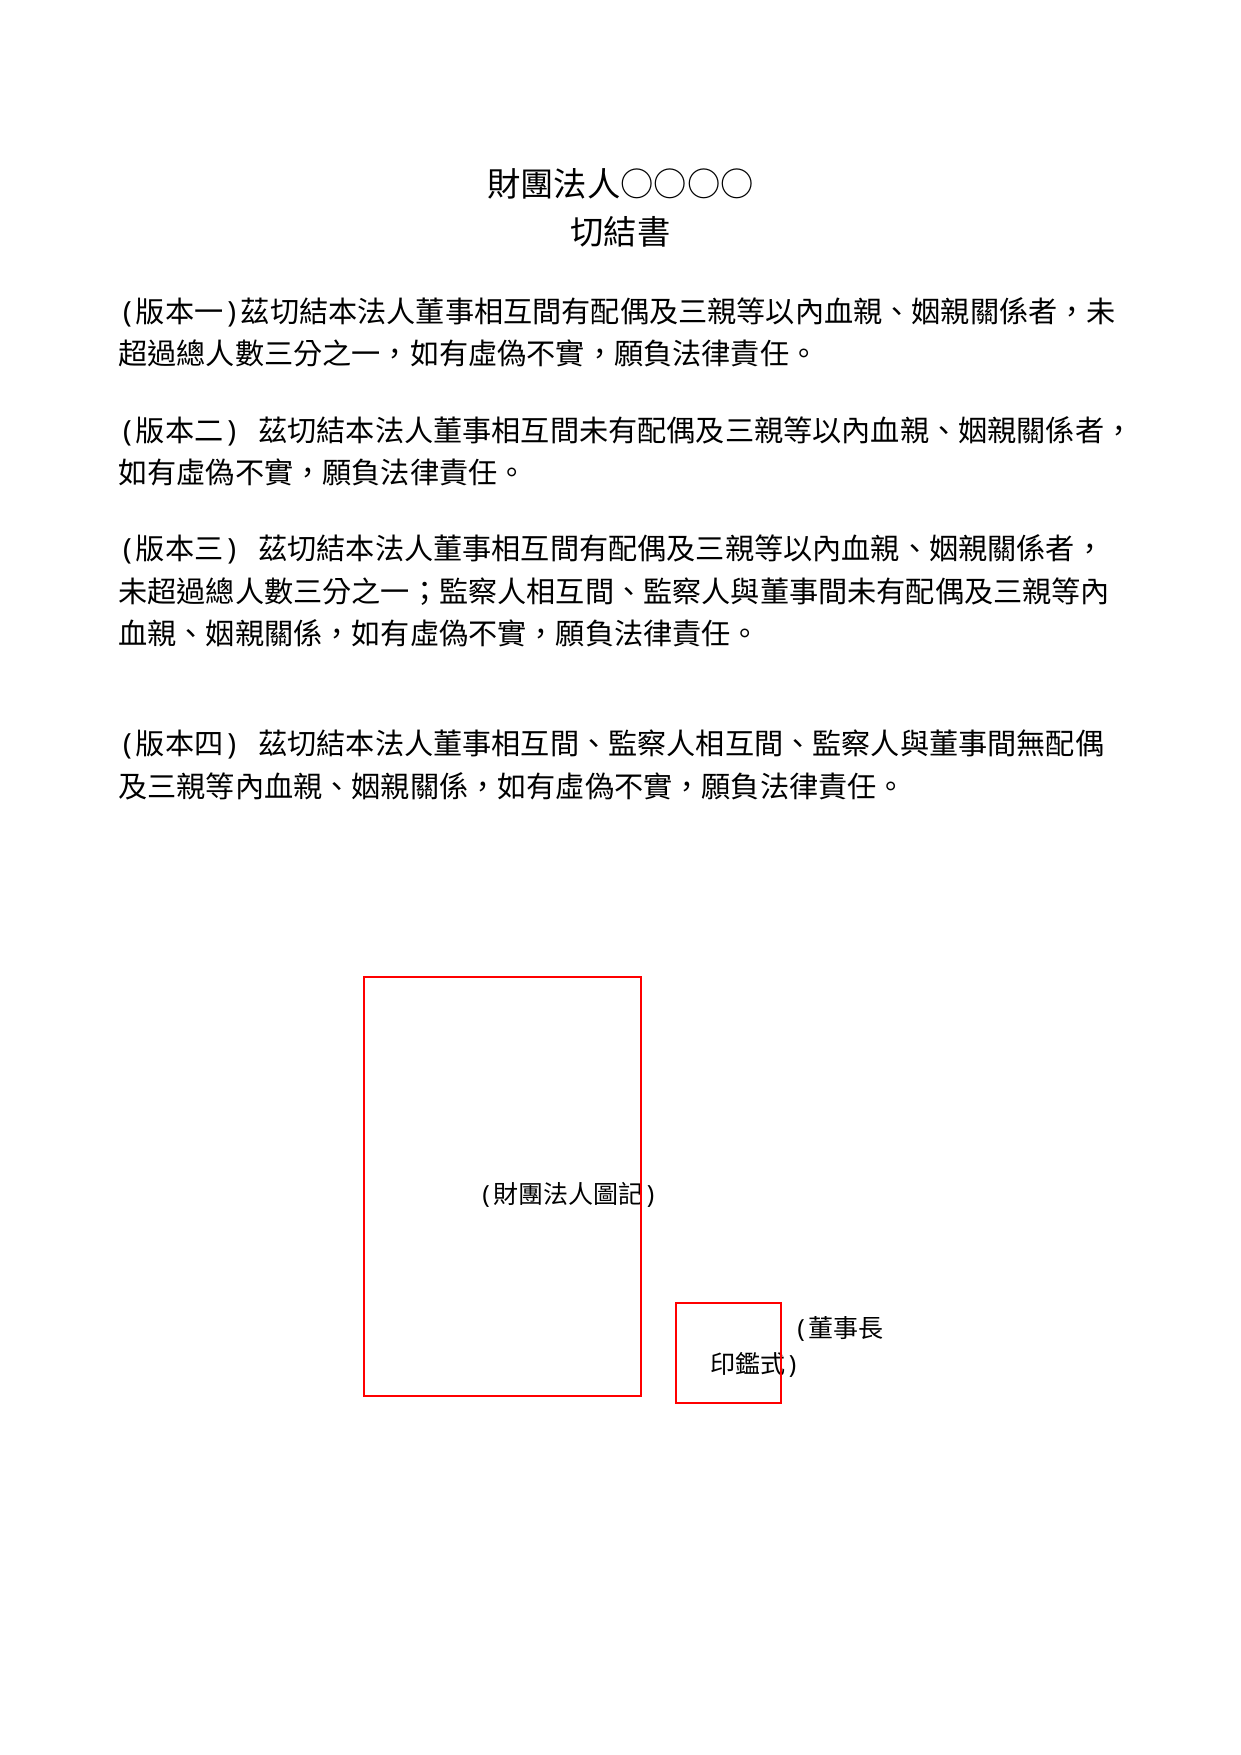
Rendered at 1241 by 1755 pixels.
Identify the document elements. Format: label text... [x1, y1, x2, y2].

text (財團法人圖記) [118, 1175, 363, 1211]
text [118, 1308, 363, 1344]
text (版本二) 茲切結本法人董事相互間未有配偶及三親等以內血親、姻親關係者，如有虛偽不實，願負法律責任。 [118, 407, 1122, 492]
text (版本一)茲切結本法人董事相互間有配偶及三親等以內血親、姻親關係者，未超過總人數三分之一，如有虛偽不實，願負法律責任。 [118, 288, 1122, 373]
text 印鑑式) [642, 1344, 675, 1381]
text 印鑑式) [118, 1344, 363, 1381]
text [677, 1308, 780, 1344]
text 印鑑式) [677, 1344, 780, 1381]
text [365, 1308, 640, 1344]
text (版本三) 茲切結本法人董事相互間有配偶及三親等以內血親、姻親關係者，未超過總人數三分之一；監察人相互間、監察人與董事間未有配偶及三親等內血親、姻親關係，如有虛偽不實，願負法律責任。 [118, 526, 1122, 653]
text (版本四) 茲切結本法人董事相互間、監察人相互間、監察人與董事間無配偶及三親等內血親、姻親關係，如有虛偽不實，願負法律責任。 [118, 721, 1122, 806]
text (董事長 [782, 1308, 1122, 1344]
text 財團法人○○○○ [118, 158, 1122, 206]
text 切結書 [118, 206, 1122, 254]
text [642, 1308, 675, 1344]
text (財團法人圖記) [365, 1175, 640, 1211]
text 印鑑式) [782, 1344, 1122, 1381]
text (財團法人圖記) [642, 1175, 1122, 1211]
text 印鑑式) [365, 1344, 640, 1381]
